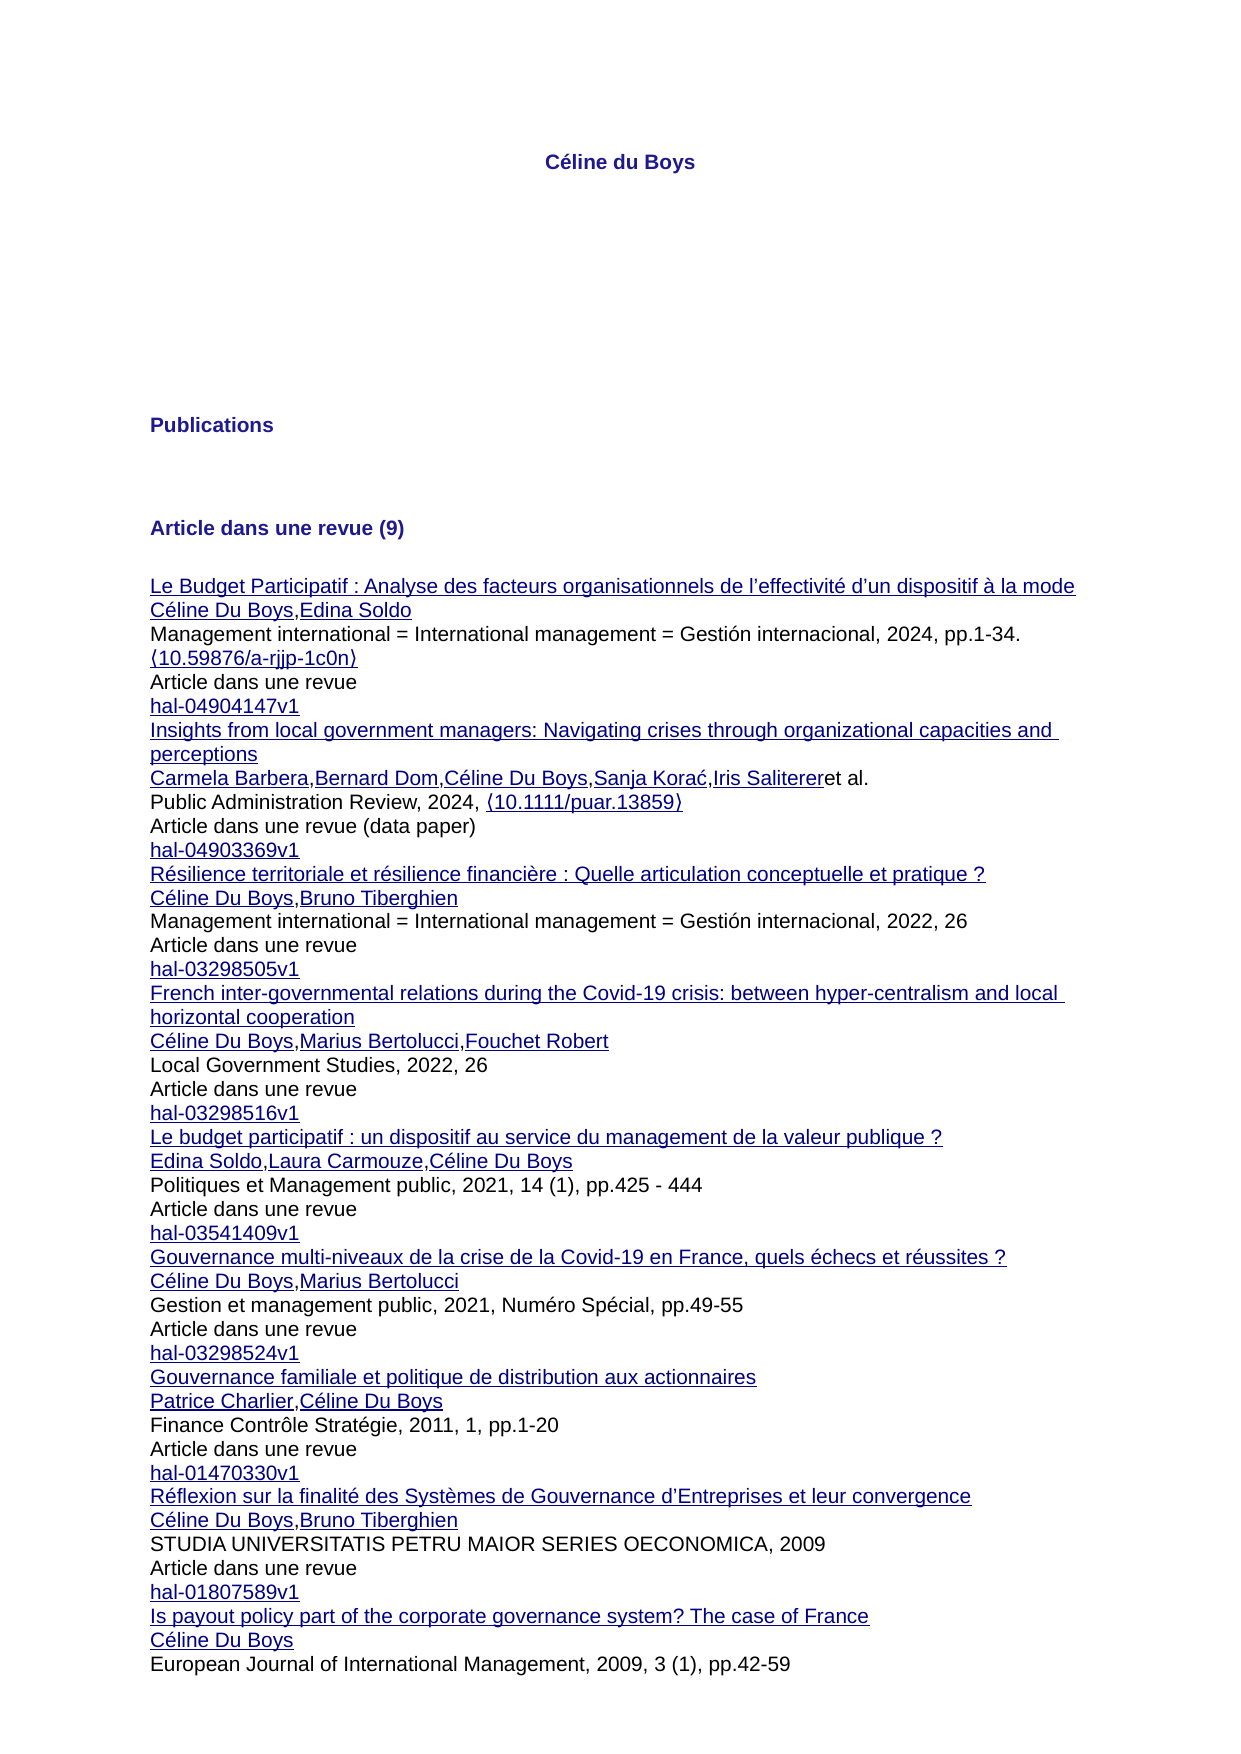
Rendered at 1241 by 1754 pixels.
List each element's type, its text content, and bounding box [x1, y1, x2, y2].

subtitle Article dans une revue (9) [150, 516, 1090, 539]
table_cell Insights from local government managers: Navigating crises through organizational capacities and perceptions Carmela Barbera,Bernard Dom,Céline Du Boys,Sanja Korać,Iris Salitereret al. Public Administration Review, 2024, ⟨10.1111/puar.13859⟩ Article dans une revue (data paper) hal-04903369v1 [150, 718, 1090, 861]
subtitle Publications [150, 412, 1090, 436]
table_header Le Budget Participatif : Analyse des facteurs organisationnels de l’effectivité d’un dispositif à la mode Céline Du Boys,Edina Soldo Management international = International management = Gestión internacional, 2024, pp.1-34. ⟨10.59876/a-rjjp-1c0n⟩ Article dans une revue hal-04904147v1 [150, 574, 1090, 718]
table_cell Gouvernance multi-niveaux de la crise de la Covid-19 en France, quels échecs et réussites ? Céline Du Boys,Marius Bertolucci Gestion et management public, 2021, Numéro Spécial, pp.49-55 Article dans une revue hal-03298524v1 [150, 1245, 1090, 1364]
table_cell Is payout policy part of the corporate governance system? The case of France Céline Du Boys European Journal of International Management, 2009, 3 (1), pp.42-59 [150, 1604, 1090, 1676]
table_cell French inter-governmental relations during the Covid-19 crisis: between hyper-centralism and local horizontal cooperation Céline Du Boys,Marius Bertolucci,Fouchet Robert Local Government Studies, 2022, 26 Article dans une revue hal-03298516v1 [150, 981, 1090, 1125]
subtitle Céline du Boys [150, 150, 1090, 174]
table_cell Résilience territoriale et résilience financière : Quelle articulation conceptuelle et pratique ? Céline Du Boys,Bruno Tiberghien Management international = International management = Gestión internacional, 2022, 26 Article dans une revue hal-03298505v1 [150, 861, 1090, 981]
table_cell Le budget participatif : un dispositif au service du management de la valeur publique ? Edina Soldo,Laura Carmouze,Céline Du Boys Politiques et Management public, 2021, 14 (1), pp.425 - 444 Article dans une revue hal-03541409v1 [150, 1125, 1090, 1245]
table_cell Gouvernance familiale et politique de distribution aux actionnaires Patrice Charlier,Céline Du Boys Finance Contrôle Stratégie, 2011, 1, pp.1-20 Article dans une revue hal-01470330v1 [150, 1365, 1090, 1484]
table_cell Réflexion sur la finalité des Systèmes de Gouvernance d’Entreprises et leur convergence Céline Du Boys,Bruno Tiberghien STUDIA UNIVERSITATIS PETRU MAIOR SERIES OECONOMICA, 2009 Article dans une revue hal-01807589v1 [150, 1484, 1090, 1604]
